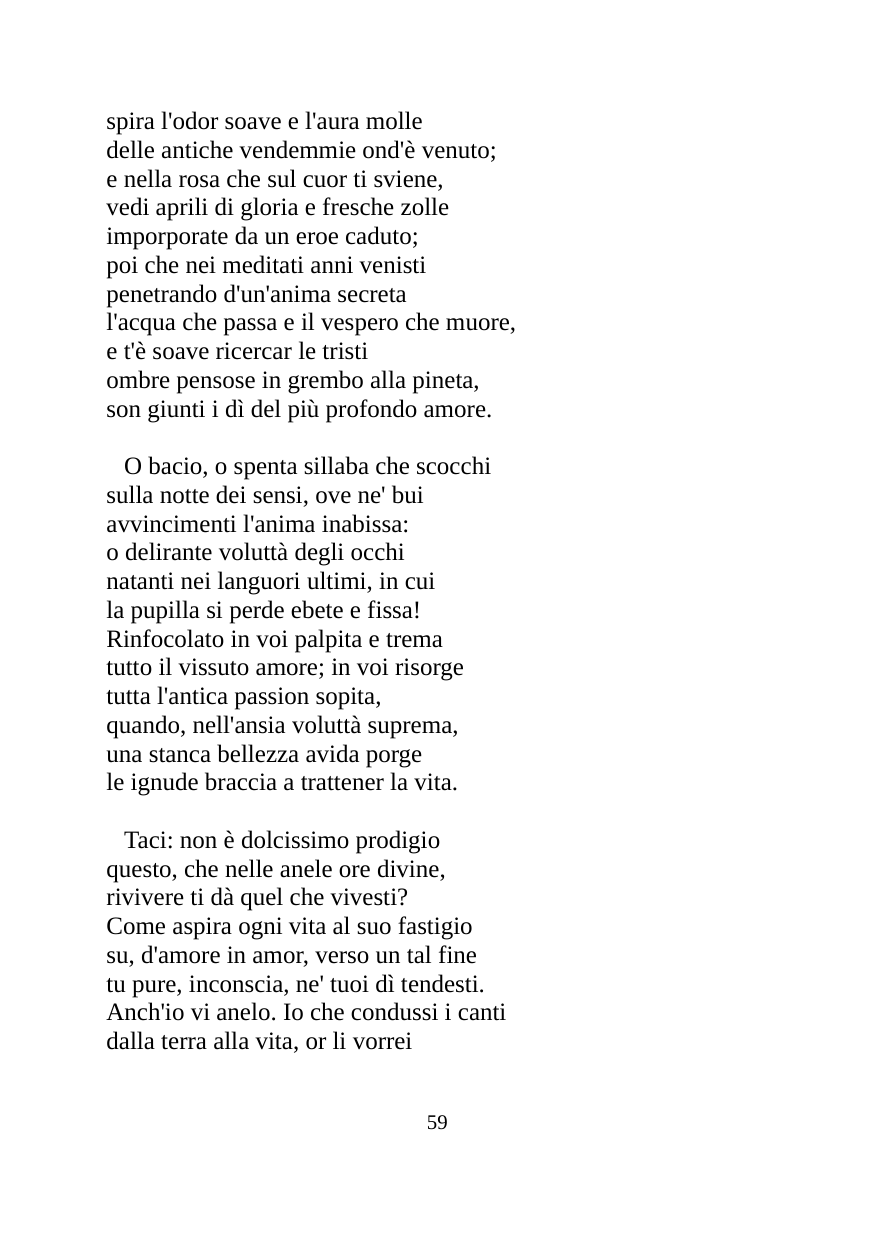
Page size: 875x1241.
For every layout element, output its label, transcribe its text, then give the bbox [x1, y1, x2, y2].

text poi che nei meditati anni venisti [106, 250, 768, 279]
text imporporate da un eroe caduto; [106, 221, 768, 250]
text quando, nell'ansia voluttà suprema, [106, 710, 768, 739]
text su, d'amore in amor, verso un tal fine [106, 940, 768, 969]
text penetrando d'un'anima secreta [106, 279, 768, 307]
text o delirante voluttà degli occhi [106, 537, 768, 566]
text Rinfocolato in voi palpita e trema [106, 624, 768, 652]
text O bacio, o spenta sillaba che scocchi [106, 451, 768, 480]
text una stanca bellezza avida porge [106, 739, 768, 767]
text avvincimenti l'anima inabissa: [106, 509, 768, 537]
text l'acqua che passa e il vespero che muore, [106, 307, 768, 336]
text tutta l'antica passion sopita, [106, 681, 768, 710]
text spira l'odor soave e l'aura molle [106, 106, 768, 135]
text e nella rosa che sul cuor ti sviene, [106, 164, 768, 192]
text rivivere ti dà quel che vivesti? [106, 882, 768, 911]
text ombre pensose in grembo alla pineta, [106, 365, 768, 394]
text son giunti i dì del più profondo amore. [106, 394, 768, 422]
text sulla notte dei sensi, ove ne' bui [106, 480, 768, 509]
text delle antiche vendemmie ond'è venuto; [106, 135, 768, 164]
text le ignude braccia a trattener la vita. [106, 767, 768, 796]
text tutto il vissuto amore; in voi risorge [106, 652, 768, 681]
text Taci: non è dolcissimo prodigio [106, 825, 768, 854]
text dalla terra alla vita, or li vorrei [106, 1026, 768, 1055]
text e t'è soave ricercar le tristi [106, 336, 768, 365]
text tu pure, inconscia, ne' tuoi dì tendesti. [106, 969, 768, 997]
text Come aspira ogni vita al suo fastigio [106, 911, 768, 940]
text natanti nei languori ultimi, in cui [106, 566, 768, 595]
text la pupilla si perde ebete e fissa! [106, 595, 768, 624]
text questo, che nelle anele ore divine, [106, 854, 768, 882]
text vedi aprili di gloria e fresche zolle [106, 192, 768, 221]
text Anch'io vi anelo. Io che condussi i canti [106, 997, 768, 1026]
